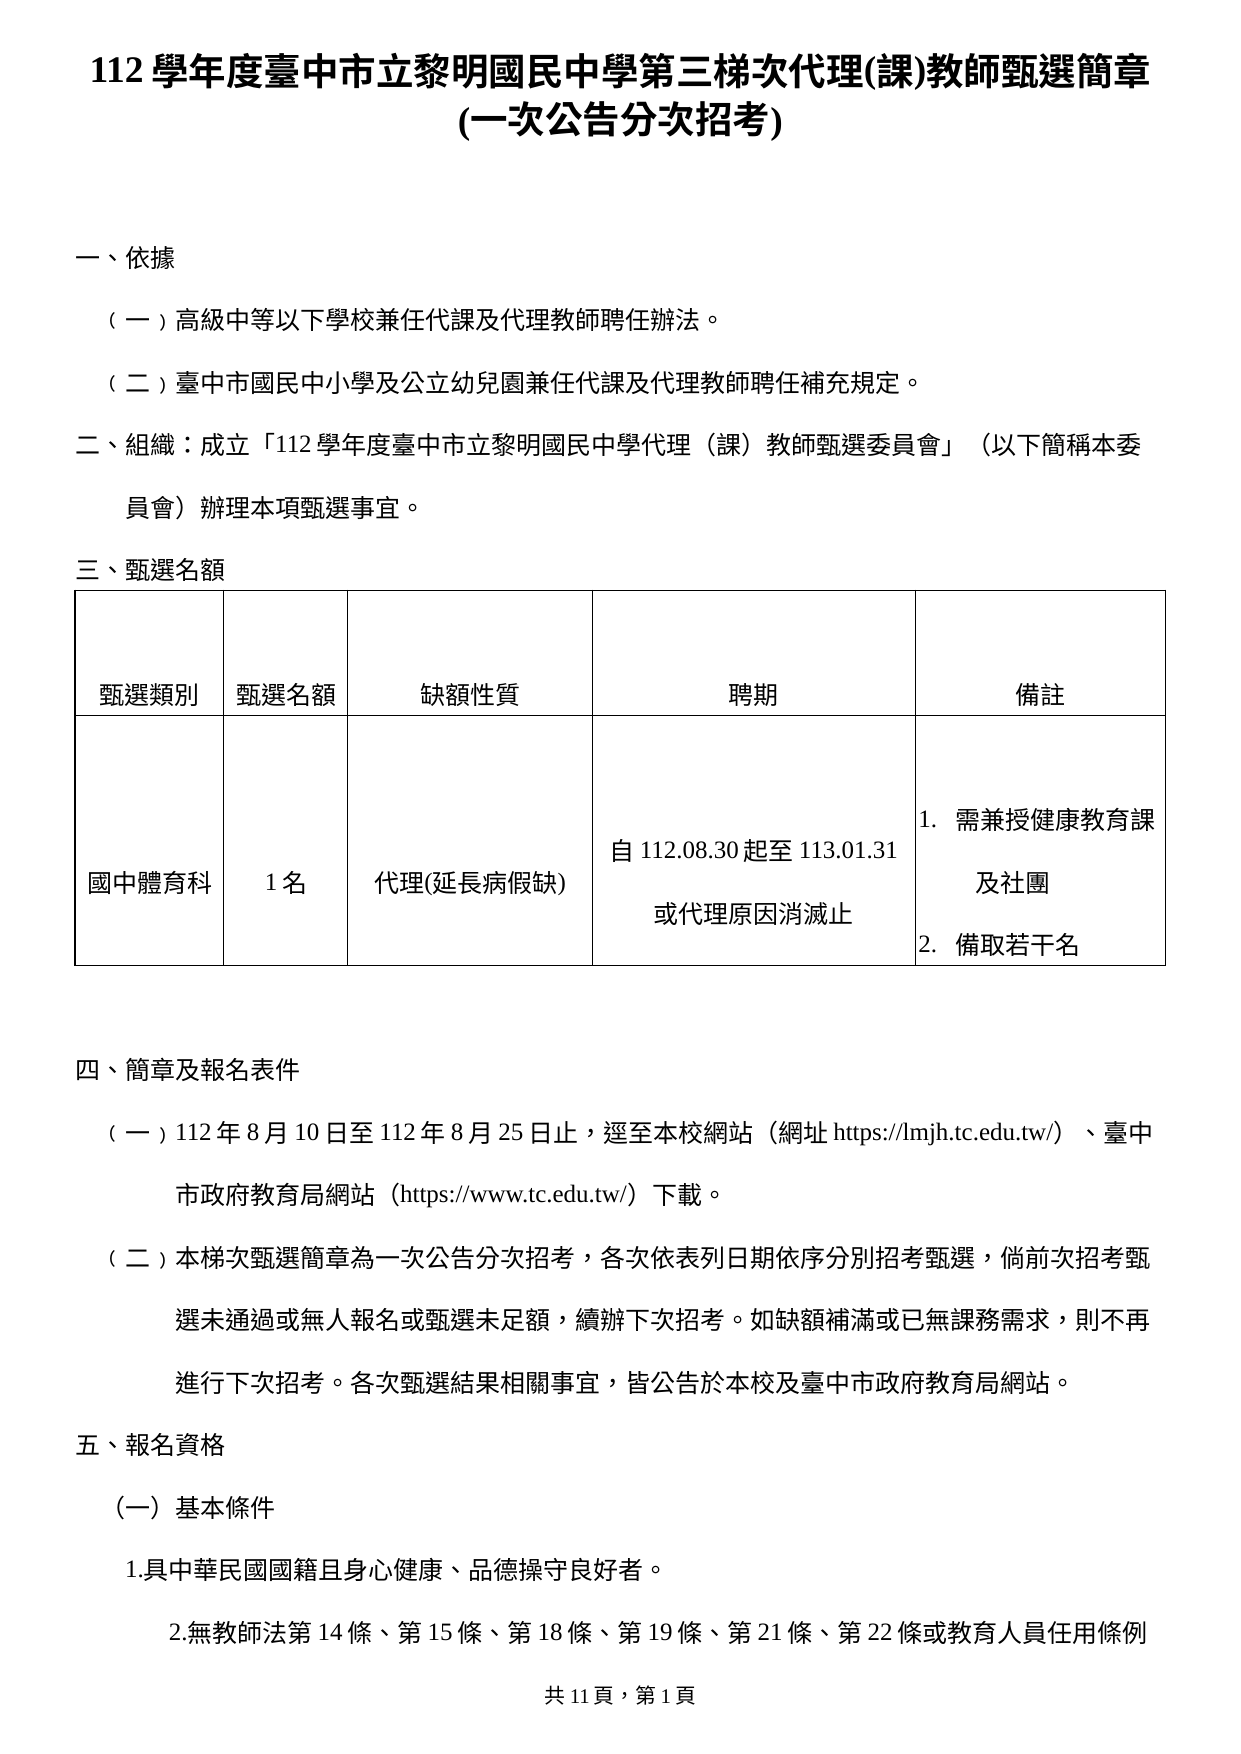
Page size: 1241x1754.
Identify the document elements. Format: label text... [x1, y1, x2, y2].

table_header 甄選類別 [76, 591, 223, 714]
table_header 聘期 [593, 591, 915, 714]
text 一、依據 [75, 214, 1165, 277]
table_cell 國中體育科 [76, 716, 223, 964]
text ﹙二﹚臺中市國民中小學及公立幼兒園兼任代課及代理教師聘任補充規定。 [100, 339, 1165, 402]
text 三、甄選名額 [75, 527, 1165, 589]
text （一）基本條件 [100, 1464, 1165, 1527]
table_header 備註 [916, 591, 1165, 714]
table_header 甄選名額 [224, 591, 347, 714]
table_cell 自112.08.30起至113.01.31或代理原因消滅止 [593, 716, 915, 964]
text 五、報名資格 [75, 1402, 1165, 1464]
text 二、組織：成立「112學年度臺中市立黎明國民中學代理（課）教師甄選委員會」（以下簡稱本委員會）辦理本項甄選事宜。 [75, 402, 1165, 527]
text 1.具中華民國國籍且身心健康、品德操守良好者。 [75, 1527, 1165, 1589]
text 112學年度臺中市立黎明國民中學第三梯次代理(課)教師甄選簡章 [75, 27, 1165, 89]
table_cell 需兼授健康教育課及社團 備取若干名 [916, 716, 1165, 964]
text 四、簡章及報名表件 [75, 1027, 1165, 1089]
text ﹙二﹚本梯次甄選簡章為一次公告分次招考，各次依表列日期依序分別招考甄選，倘前次招考甄選未通過或無人報名或甄選未足額，續辦下次招考。如缺額補滿或已無課務需求，則不再進行下次招考。各次甄選結果相關事宜，皆公告於本校及臺中市政府教育局網站。 [100, 1214, 1165, 1402]
table_cell 1名 [224, 716, 347, 964]
text ﹙一﹚高級中等以下學校兼任代課及代理教師聘任辦法。 [100, 277, 1165, 339]
text (一次公告分次招考) [75, 89, 1165, 144]
table_header 缺額性質 [348, 591, 592, 714]
text ﹙一﹚112年8月10日至112年8月25日止，逕至本校網站（網址https://lmjh.tc.edu.tw/）、臺中市政府教育局網站（https://www.tc.edu.tw/）下載。 [100, 1089, 1165, 1214]
text 2.無教師法第14條、第15條、第18條、第19條、第21條、第22條或教育人員任用條例 [162, 1589, 1165, 1652]
table_cell 代理(延長病假缺) [348, 716, 592, 964]
